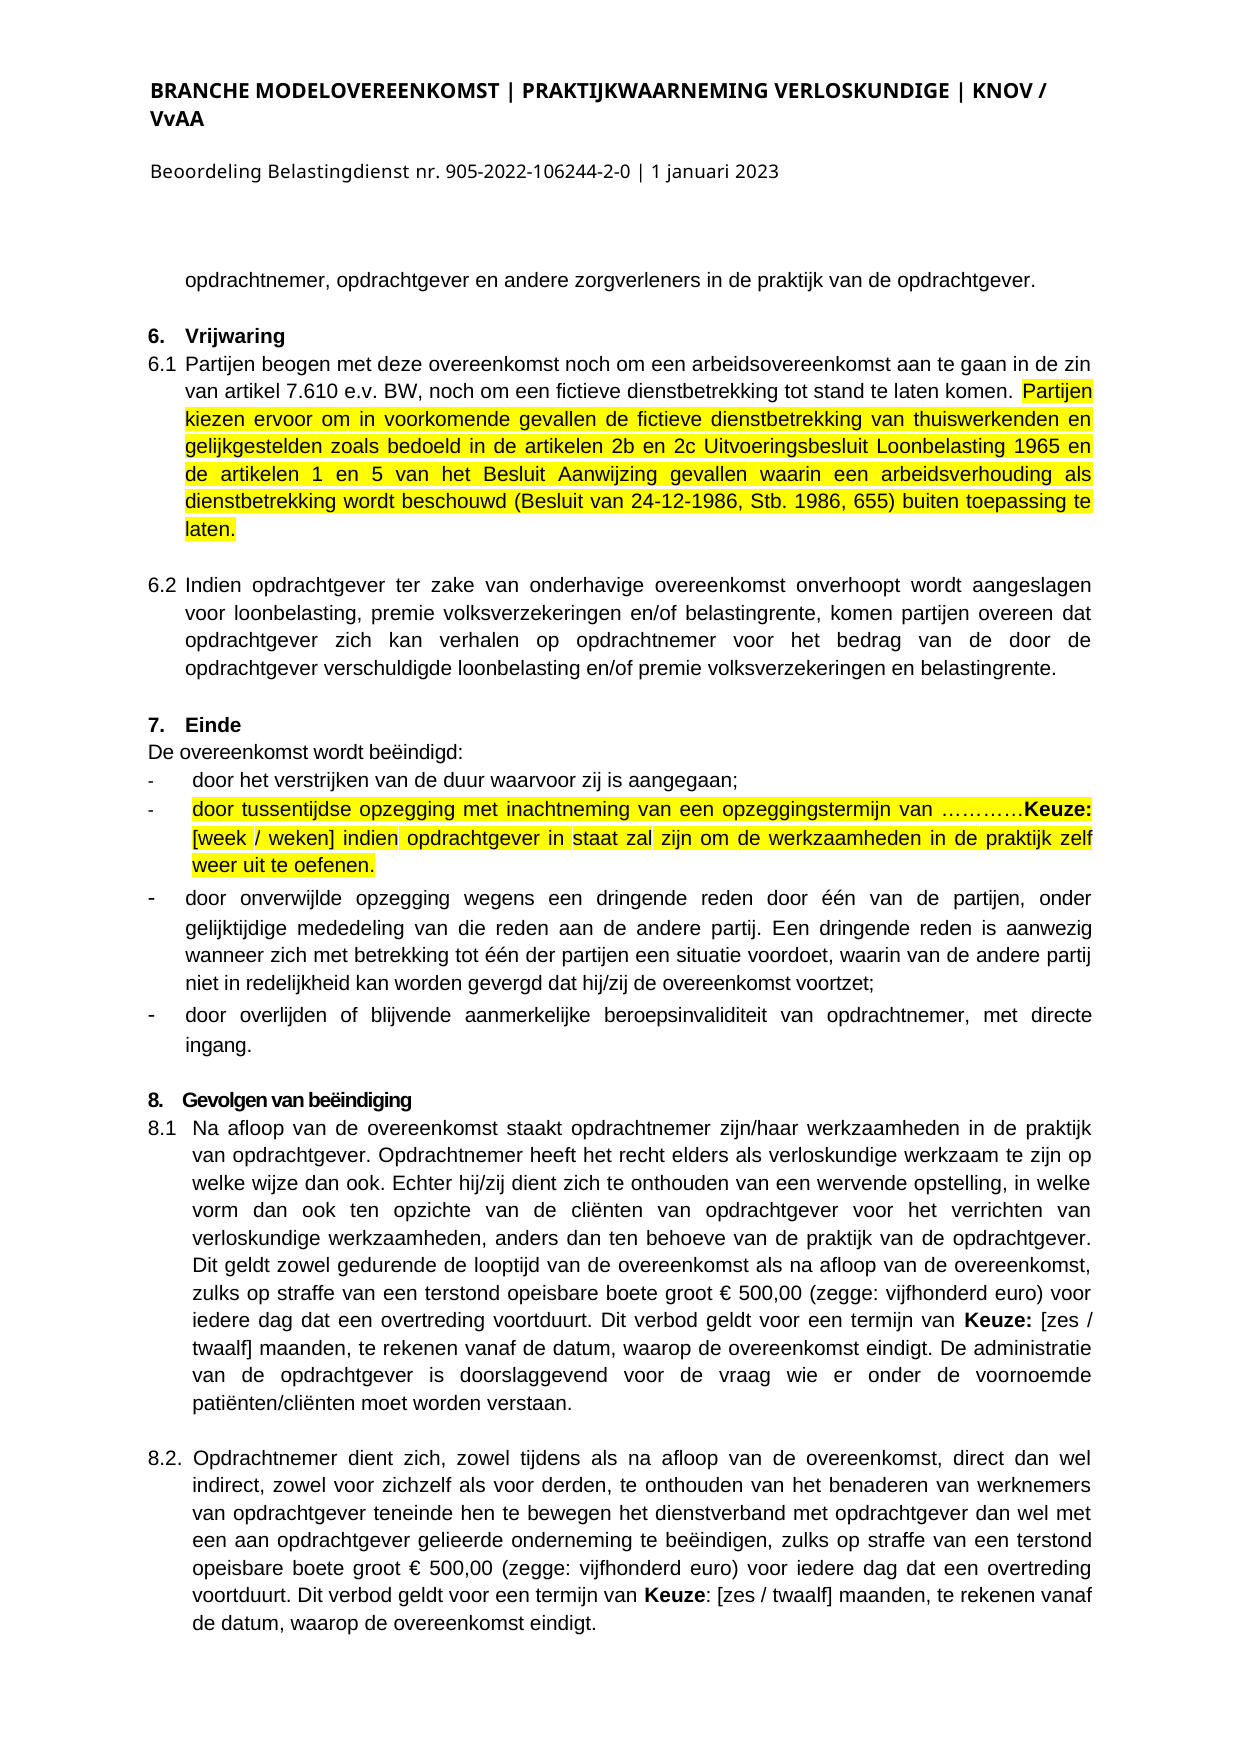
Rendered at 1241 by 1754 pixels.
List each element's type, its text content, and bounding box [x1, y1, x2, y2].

text opdrachtnemer, opdrachtgever en andere zorgverleners in de praktijk van de opdrachtgever. [148, 267, 1093, 291]
text 6.2 Indien opdrachtgever ter zake van onderhavige overeenkomst onverhoopt wordt aangeslagen voor loonbelasting, premie volksverzekeringen en/of belastingrente, komen partijen overeen dat opdrachtgever zich kan verhalen op opdrachtnemer voor het bedrag van de door de opdrachtgever verschuldigde loonbelasting en/of premie volksverzekeringen en belastingrente. [148, 573, 1093, 680]
list door tussentijdse opzegging met inachtneming van een opzeggingstermijn van …………Keuze: [week / weken] indien opdrachtgever in staat zal zijn om de werkzaamheden in de praktijk zelf weer uit te oefenen. [148, 797, 1093, 877]
list door het verstrijken van de duur waarvoor zij is aangegaan; [148, 767, 1093, 793]
text 7. Einde [148, 712, 1093, 736]
text De overeenkomst wordt beëindigd: [148, 740, 1093, 764]
text 8.1 Na afloop van de overeenkomst staakt opdrachtnemer zijn/haar werkzaamheden in de praktijk van opdrachtgever. Opdrachtnemer heeft het recht elders als verloskundige werkzaam te zijn op welke wijze dan ook. Echter hij/zij dient zich te onthouden van een wervende opstelling, in welke vorm dan ook ten opzichte van de cliënten van opdrachtgever voor het verrichten van verloskundige werkzaamheden, anders dan ten behoeve van de praktijk van de opdrachtgever. Dit geldt zowel gedurende de looptijd van de overeenkomst als na afloop van de overeenkomst, zulks op straffe van een terstond opeisbare boete groot € 500,00 (zegge: vijfhonderd euro) voor iedere dag dat een overtreding voortduurt. Dit verbod geldt voor een termijn van Keuze: [zes / twaalf] maanden, te rekenen vanaf de datum, waarop de overeenkomst eindigt. De administratie van de opdrachtgever is doorslaggevend voor de vraag wie er onder de voornoemde patiënten/cliënten moet worden verstaan. [148, 1115, 1093, 1414]
text 6.1 Partijen beogen met deze overeenkomst noch om een arbeidsovereenkomst aan te gaan in de zin van artikel 7.610 e.v. BW, noch om een fictieve dienstbetrekking tot stand te laten komen. Partijen kiezen ervoor om in voorkomende gevallen de fictieve dienstbetrekking van thuiswerkenden en gelijkgestelden zoals bedoeld in de artikelen 2b en 2c Uitvoeringsbesluit Loonbelasting 1965 en de artikelen 1 en 5 van het Besluit Aanwijzing gevallen waarin een arbeidsverhouding als dienstbetrekking wordt beschouwd (Besluit van 24-12-1986, Stb. 1986, 655) buiten toepassing te laten. [148, 352, 1093, 541]
text 8. Gevolgen van beëindiging [148, 1088, 1093, 1112]
list door onverwijlde opzegging wegens een dringende reden door één van de partijen, onder gelijktijdige mededeling van die reden aan de andere partij. Een dringende reden is aanwezig wanneer zich met betrekking tot één der partijen een situatie voordoet, waarin van de andere partij niet in redelijkheid kan worden gevergd dat hij/zij de overeenkomst voortzet; [148, 881, 1093, 994]
list door overlijden of blijvende aanmerkelijke beroepsinvaliditeit van opdrachtnemer, met directe ingang. [148, 998, 1093, 1057]
text 6. Vrijwaring [148, 324, 1093, 348]
text 8.2. Opdrachtnemer dient zich, zowel tijdens als na afloop van de overeenkomst, direct dan wel indirect, zowel voor zichzelf als voor derden, te onthouden van het benaderen van werknemers van opdrachtgever teneinde hen te bewegen het dienstverband met opdrachtgever dan wel met een aan opdrachtgever gelieerde onderneming te beëindigen, zulks op straffe van een terstond opeisbare boete groot € 500,00 (zegge: vijfhonderd euro) voor iedere dag dat een overtreding voortduurt. Dit verbod geldt voor een termijn van Keuze: [zes / twaalf] maanden, te rekenen vanaf de datum, waarop de overeenkomst eindigt. [148, 1445, 1093, 1634]
